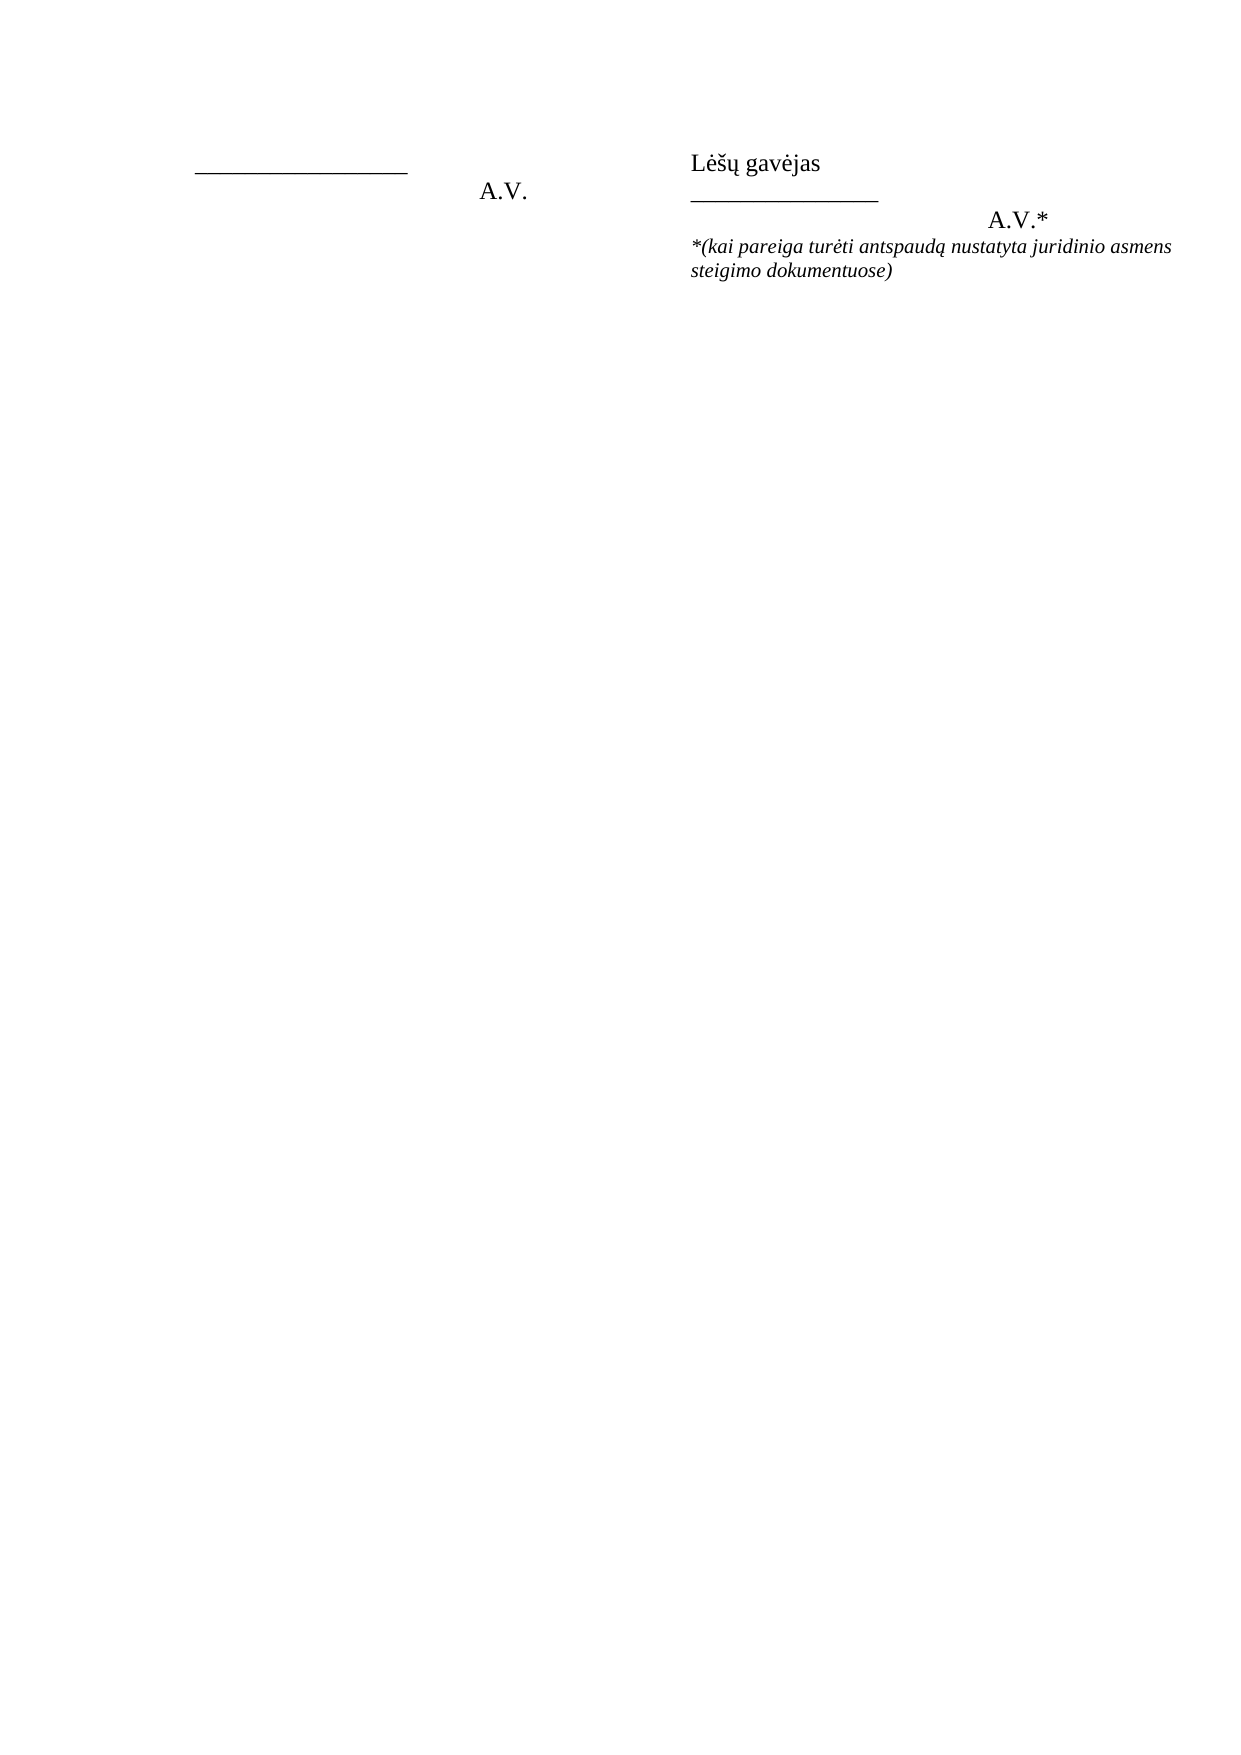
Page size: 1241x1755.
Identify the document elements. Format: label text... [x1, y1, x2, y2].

table_header Lėšų gavėjas _______________ A.V.* *(kai pareiga turėti antspaudą nustatyta juridinio asmens steigimo dokumentuose) [679, 148, 1219, 311]
table_header _________________ A.V. [177, 148, 679, 311]
